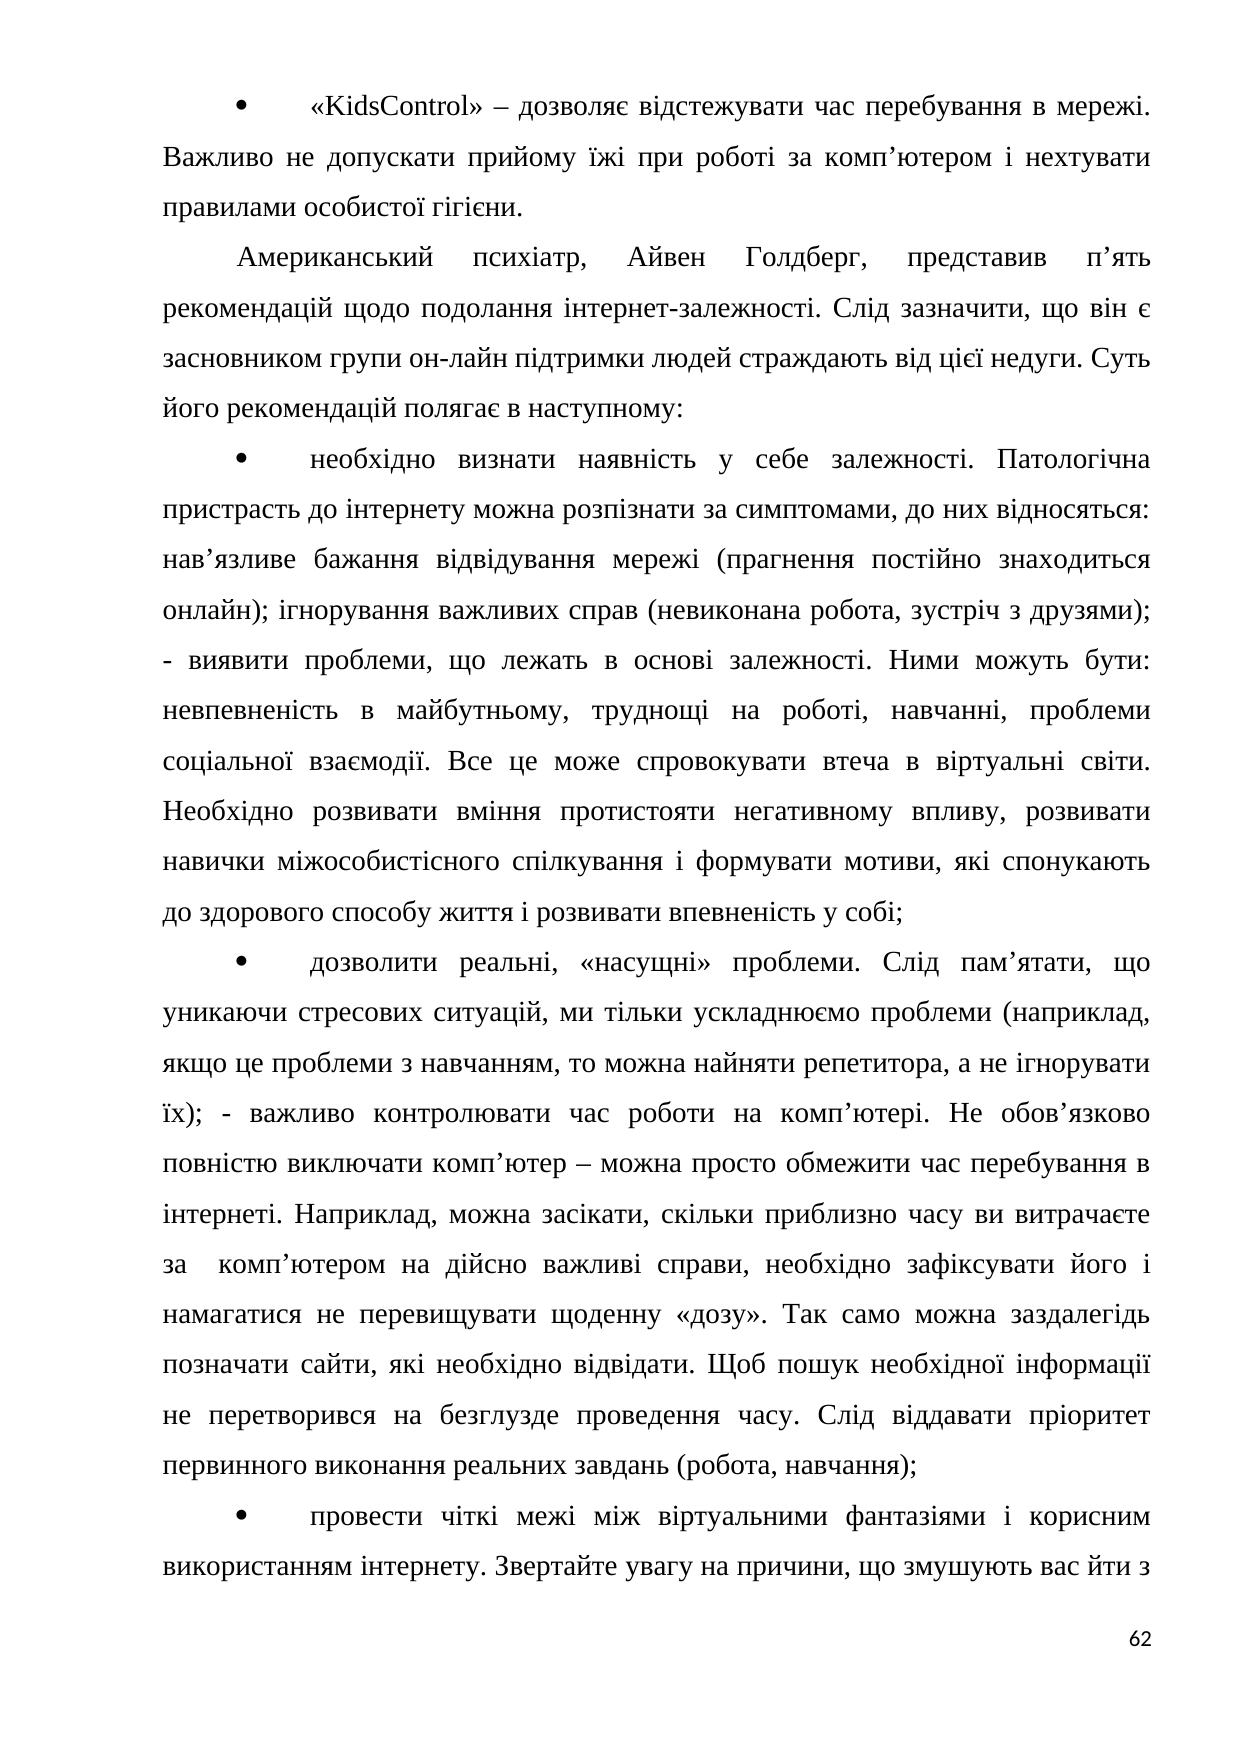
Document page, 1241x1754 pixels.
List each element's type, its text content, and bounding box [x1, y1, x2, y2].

list «KidsControl» – дозволяє відстежувати час перебування в мережі. Важливо не допускати прийому їжі при роботі за комп’ютером і нехтувати правилами особистої гігієни. [162, 88, 1152, 223]
list провести чіткі межі між віртуальними фантазіями і корисним використанням інтернету. Звертайте увагу на причини, що змушують вас йти з [162, 1498, 1152, 1582]
list необхідно визнати наявність у себе залежності. Патологічна пристрасть до інтернету можна розпізнати за симптомами, до них відносяться: нав’язливе бажання відвідування мережі (прагнення постійно знаходиться онлайн); ігнорування важливих справ (невиконана робота, зустріч з друзями); - виявити проблеми, що лежать в основі залежності. Ними можуть бути: невпевненість в майбутньому, труднощі на роботі, навчанні, проблеми соціальної взаємодії. Все це може спровокувати втеча в віртуальні світи. Необхідно розвивати вміння протистояти негативному впливу, розвивати навички міжособистісного спілкування і формувати мотиви, які спонукають до здорового способу життя і розвивати впевненість у собі; [162, 441, 1152, 927]
text Американський психіатр, Айвен Голдберг, представив п’ять рекомендацій щодо подолання інтернет-залежності. Слід зазначити, що він є засновником групи он-лайн підтримки людей страждають від цієї недуги. Суть його рекомендацій полягає в наступному: [162, 239, 1152, 424]
list дозволити реальні, «насущні» проблеми. Слід пам’ятати, що уникаючи стресових ситуацій, ми тільки ускладнюємо проблеми (наприклад, якщо це проблеми з навчанням, то можна найняти репетитора, а не ігнорувати їх); - важливо контролювати час роботи на комп’ютері. Не обов’язково повністю виключати комп’ютер – можна просто обмежити час перебування в інтернеті. Наприклад, можна засікати, скільки приблизно часу ви витрачаєте за комп’ютером на дійсно важливі справи, необхідно зафіксувати його і намагатися не перевищувати щоденну «дозу». Так само можна заздалегідь позначати сайти, які необхідно відвідати. Щоб пошук необхідної інформації не перетворився на безглузде проведення часу. Слід віддавати пріоритет первинного виконання реальних завдань (робота, навчання); [162, 944, 1152, 1481]
